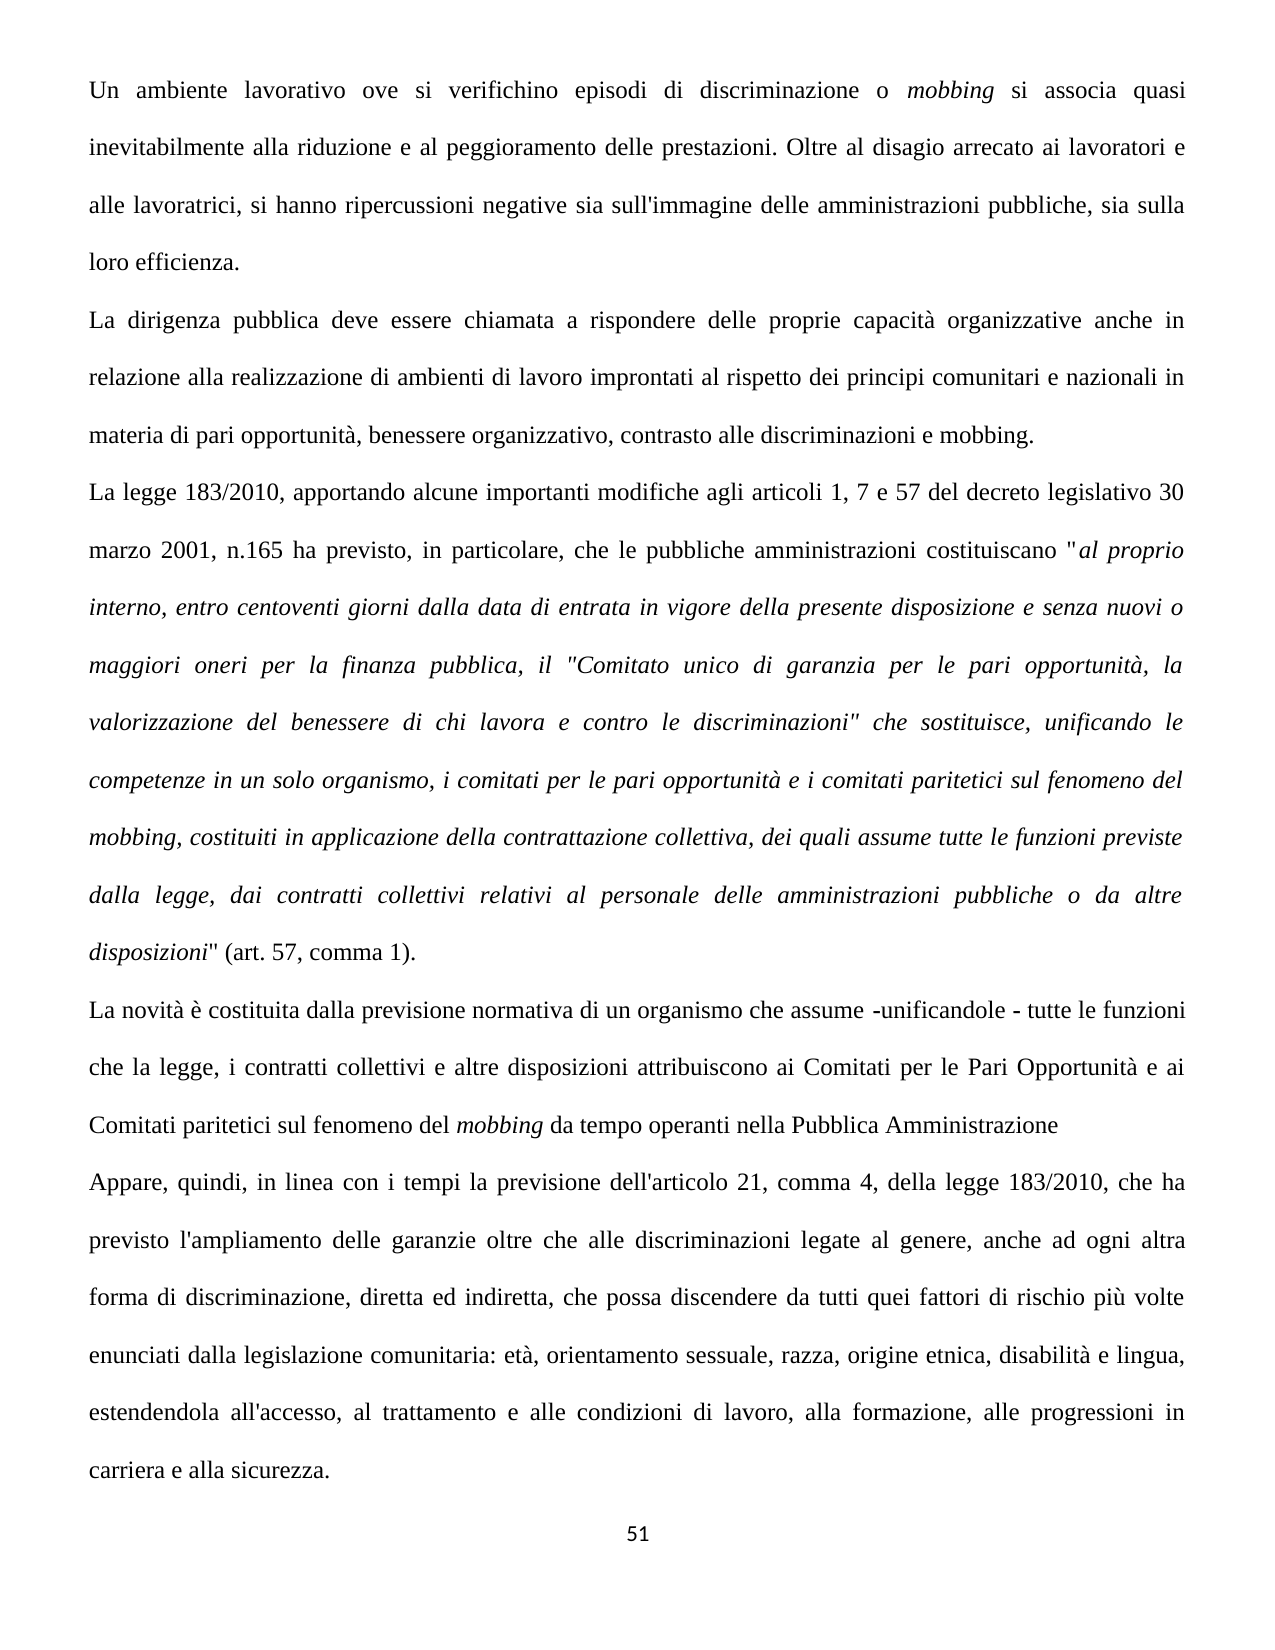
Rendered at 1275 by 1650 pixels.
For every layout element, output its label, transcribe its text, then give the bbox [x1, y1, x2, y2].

text La dirigenza pubblica deve essere chiamata a rispondere delle proprie capacità organizzative anche in relazione alla realizzazione di ambienti di lavoro improntati al rispetto dei principi comunitari e nazionali in materia di pari opportunità, benessere organizzativo, contrasto alle discriminazioni e mobbing. [89, 305, 1186, 449]
text La legge 183/2010, apportando alcune importanti modifiche agli articoli 1, 7 e 57 del decreto legislativo 30 marzo 2001, n.165 ha previsto, in particolare, che le pubbliche amministrazioni costituiscano "al proprio interno, entro centoventi giorni dalla data di entrata in vigore della presente disposizione e senza nuovi o maggiori oneri per la finanza pubblica, il "Comitato unico di garanzia per le pari opportunità, la valorizzazione del benessere di chi lavora e contro le discriminazioni" che sostituisce, unificando le competenze in un solo organismo, i comitati per le pari opportunità e i comitati paritetici sul fenomeno del mobbing, costituiti in applicazione della contrattazione collettiva, dei quali assume tutte le funzioni previste dalla legge, dai contratti collettivi relativi al personale delle amministrazioni pubbliche o da altre disposizioni" (art. 57, comma 1). [89, 477, 1186, 966]
text Un ambiente lavorativo ove si verifichino episodi di discriminazione o mobbing si associa quasi inevitabilmente alla riduzione e al peggioramento delle prestazioni. Oltre al disagio arrecato ai lavoratori e alle lavoratrici, si hanno ripercussioni negative sia sull'immagine delle amministrazioni pubbliche, sia sulla loro efficienza. [89, 75, 1186, 276]
text Appare, quindi, in linea con i tempi la previsione dell'articolo 21, comma 4, della legge 183/2010, che ha previsto l'ampliamento delle garanzie oltre che alle discriminazioni legate al genere, anche ad ogni altra forma di discriminazione, diretta ed indiretta, che possa discendere da tutti quei fattori di rischio più volte enunciati dalla legislazione comunitaria: età, orientamento sessuale, razza, origine etnica, disabilità e lingua, estendendola all'accesso, al trattamento e alle condizioni di lavoro, alla formazione, alle progressioni in carriera e alla sicurezza. [89, 1167, 1186, 1484]
text La novità è costituita dalla previsione normativa di un organismo che assume -unificandole - tutte le funzioni che la legge, i contratti collettivi e altre disposizioni attribuiscono ai Comitati per le Pari Opportunità e ai Comitati paritetici sul fenomeno del mobbing da tempo operanti nella Pubblica Amministrazione [89, 995, 1186, 1139]
